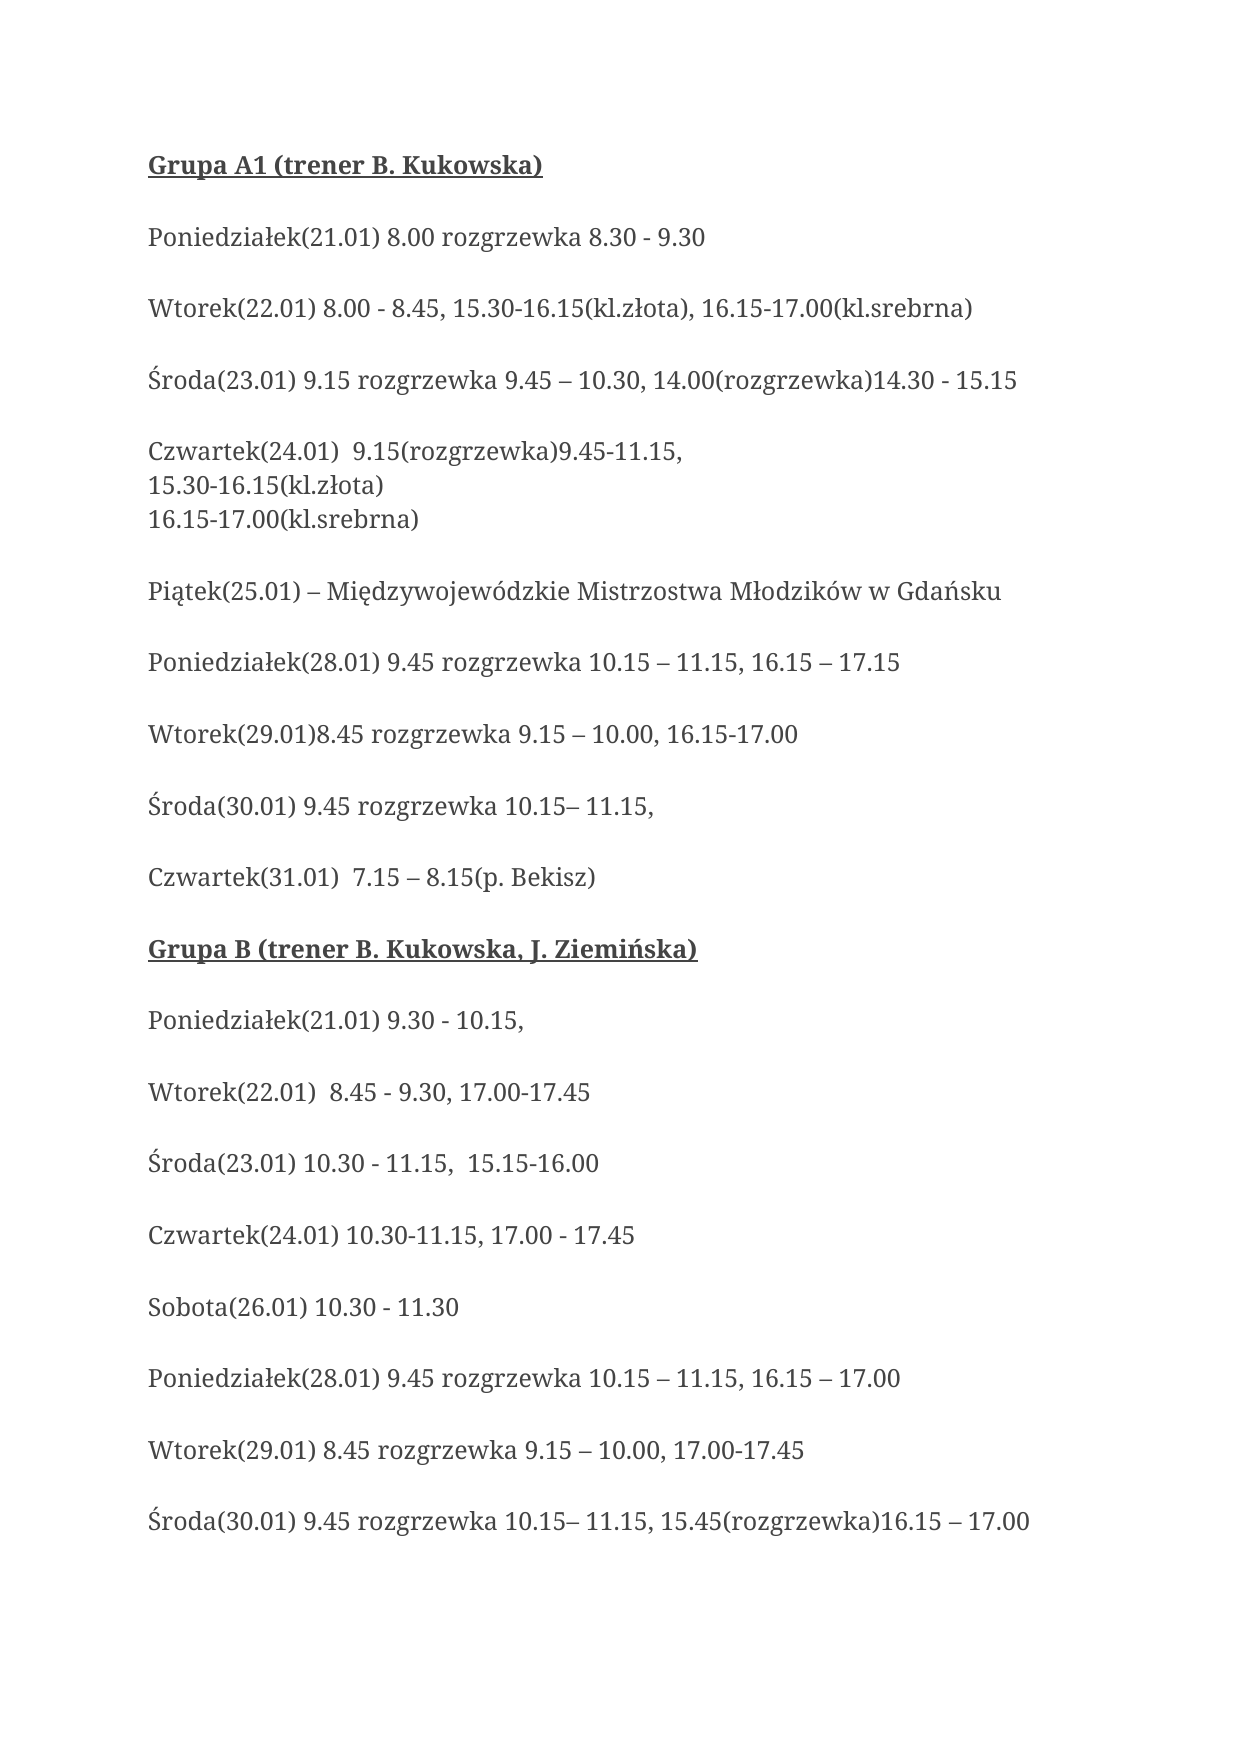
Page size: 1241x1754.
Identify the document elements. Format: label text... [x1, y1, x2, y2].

text Wtorek(22.01) 8.00 - 8.45, 15.30-16.15(kl.złota), 16.15-17.00(kl.srebrna) [148, 291, 1093, 325]
text Poniedziałek(21.01) 8.00 rozgrzewka 8.30 - 9.30 [148, 219, 1093, 253]
text Środa(30.01) 9.45 rozgrzewka 10.15– 11.15, [148, 788, 1093, 822]
text Piątek(25.01) – Międzywojewódzkie Mistrzostwa Młodzików w Gdańsku [148, 573, 1093, 608]
text Wtorek(22.01) 8.45 - 9.30, 17.00-17.45 [148, 1074, 1093, 1108]
text Poniedziałek(21.01) 9.30 - 10.15, [148, 1003, 1093, 1037]
text Czwartek(24.01) 9.15(rozgrzewka)9.45-11.15, 15.30-16.15(kl.złota) 16.15-17.00(kl.srebrna) [148, 434, 1093, 536]
text Czwartek(24.01) 10.30-11.15, 17.00 - 17.45 [148, 1218, 1093, 1252]
text Wtorek(29.01)8.45 rozgrzewka 9.15 – 10.00, 16.15-17.00 [148, 717, 1093, 751]
text Poniedziałek(28.01) 9.45 rozgrzewka 10.15 – 11.15, 16.15 – 17.00 [148, 1361, 1093, 1395]
text Środa(30.01) 9.45 rozgrzewka 10.15– 11.15, 15.45(rozgrzewka)16.15 – 17.00 [148, 1504, 1093, 1538]
text Grupa B (trener B. Kukowska, J. Ziemińska) [148, 931, 1093, 965]
text Środa(23.01) 10.30 - 11.15, 15.15-16.00 [148, 1146, 1093, 1180]
text Poniedziałek(28.01) 9.45 rozgrzewka 10.15 – 11.15, 16.15 – 17.15 [148, 645, 1093, 679]
text Czwartek(31.01) 7.15 – 8.15(p. Bekisz) [148, 860, 1093, 894]
text Wtorek(29.01) 8.45 rozgrzewka 9.15 – 10.00, 17.00-17.45 [148, 1432, 1093, 1466]
text Środa(23.01) 9.15 rozgrzewka 9.45 – 10.30, 14.00(rozgrzewka)14.30 - 15.15 [148, 362, 1093, 396]
text Grupa A1 (trener B. Kukowska) [148, 148, 1093, 182]
text Sobota(26.01) 10.30 - 11.30 [148, 1289, 1093, 1323]
